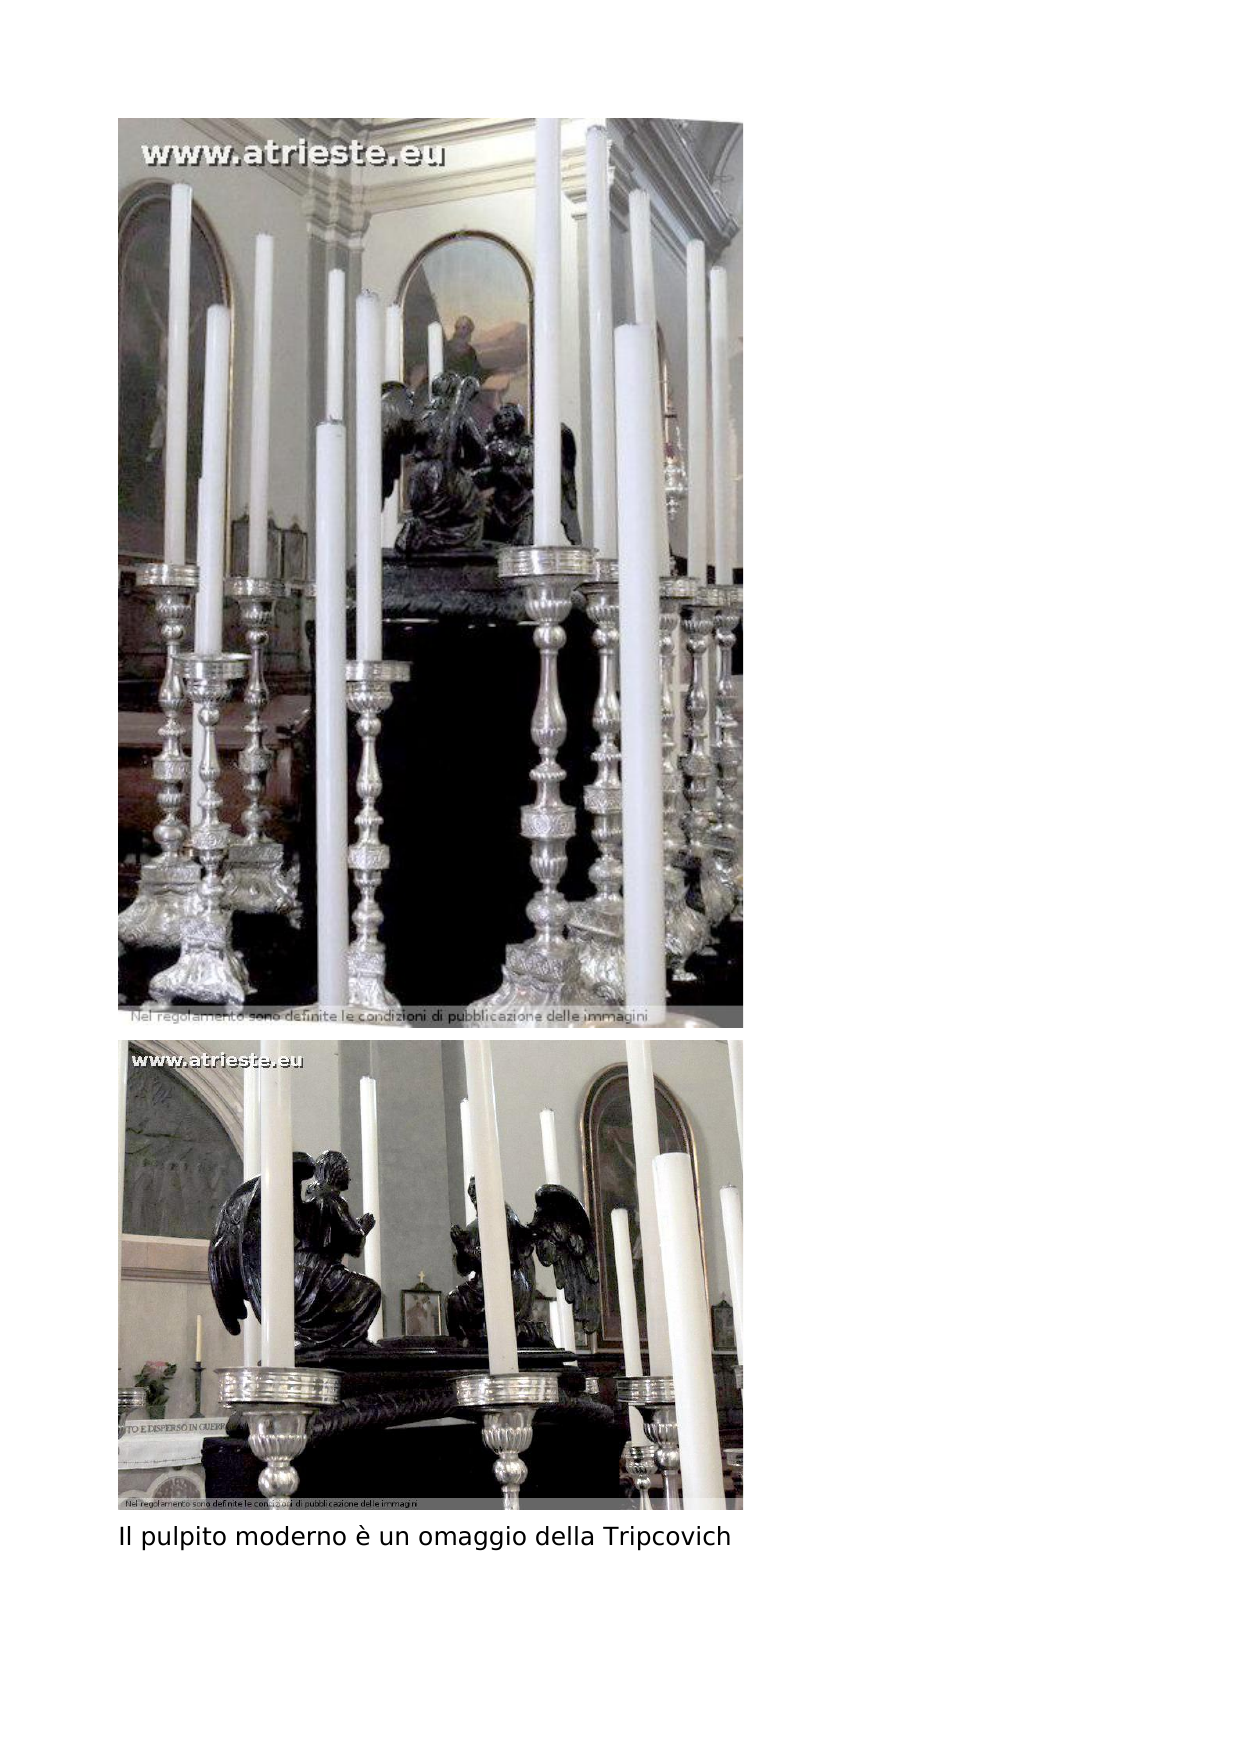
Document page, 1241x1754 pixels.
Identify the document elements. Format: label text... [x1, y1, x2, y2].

text Il pulpito moderno è un omaggio della Tripcovich [118, 1522, 1122, 1551]
picture [118, 118, 744, 1028]
picture [118, 1040, 744, 1510]
